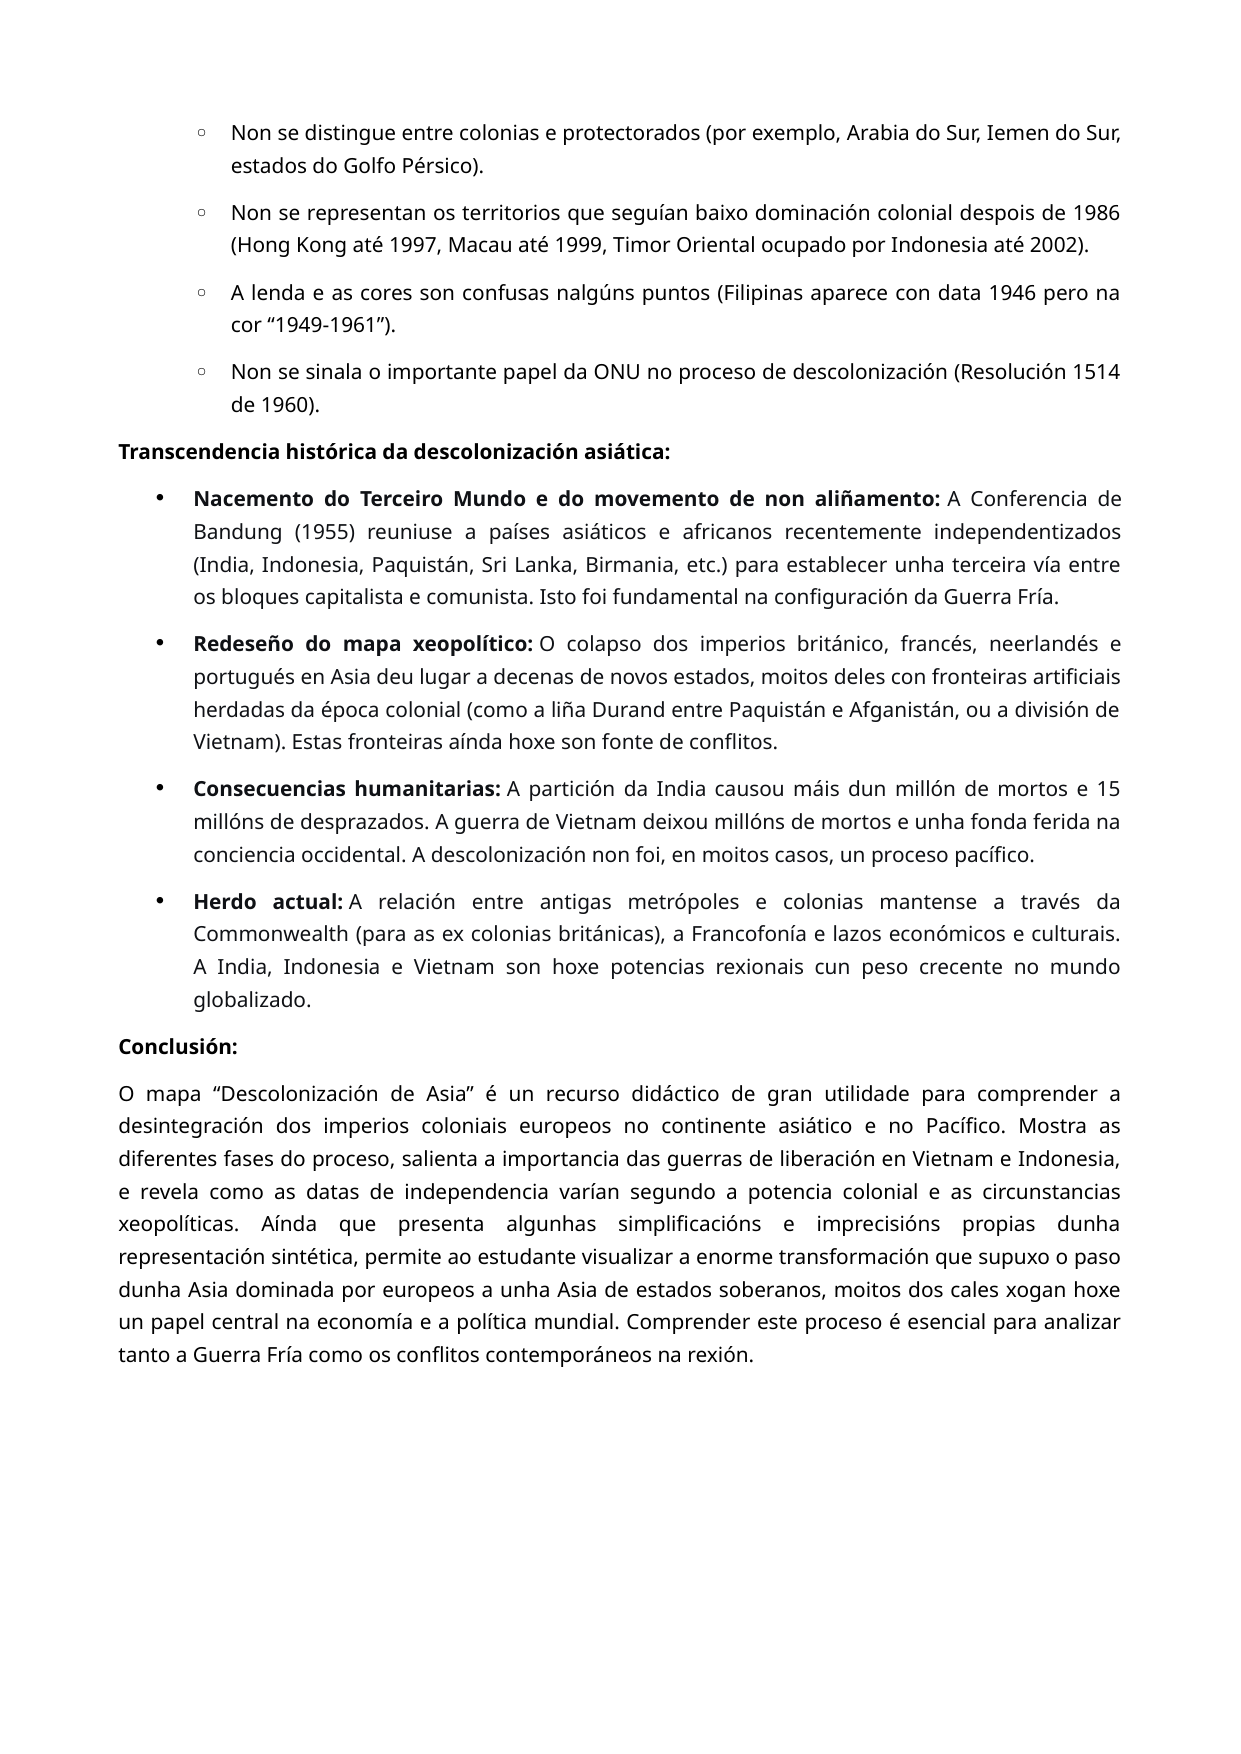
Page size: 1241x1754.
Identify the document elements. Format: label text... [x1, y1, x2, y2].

list Consecuencias humanitarias: A partición da India causou máis dun millón de mortos e 15 millóns de desprazados. A guerra de Vietnam deixou millóns de mortos e unha fonda ferida na conciencia occidental. A descolonización non foi, en moitos casos, un proceso pacífico. [156, 774, 1122, 868]
list Non se distingue entre colonias e protectorados (por exemplo, Arabia do Sur, Iemen do Sur, estados do Golfo Pérsico). [193, 118, 1122, 179]
list Redeseño do mapa xeopolítico: O colapso dos imperios británico, francés, neerlandés e portugués en Asia deu lugar a decenas de novos estados, moitos deles con fronteiras artificiais herdadas da época colonial (como a liña Durand entre Paquistán e Afganistán, ou a división de Vietnam). Estas fronteiras aínda hoxe son fonte de conflitos. [156, 629, 1122, 756]
list Non se representan os territorios que seguían baixo dominación colonial despois de 1986 (Hong Kong até 1997, Macau até 1999, Timor Oriental ocupado por Indonesia até 2002). [193, 198, 1122, 259]
text Conclusión: [118, 1032, 1122, 1060]
list Herdo actual: A relación entre antigas metrópoles e colonias mantense a través da Commonwealth (para as ex colonias británicas), a Francofonía e lazos económicos e culturais. A India, Indonesia e Vietnam son hoxe potencias rexionais cun peso crecente no mundo globalizado. [156, 887, 1122, 1013]
list Nacemento do Terceiro Mundo e do movemento de non aliñamento: A Conferencia de Bandung (1955) reuniuse a países asiáticos e africanos recentemente independentizados (India, Indonesia, Paquistán, Sri Lanka, Birmania, etc.) para establecer unha terceira vía entre os bloques capitalista e comunista. Isto foi fundamental na configuración da Guerra Fría. [156, 484, 1122, 611]
list Non se sinala o importante papel da ONU no proceso de descolonización (Resolución 1514 de 1960). [193, 357, 1122, 418]
text Transcendencia histórica da descolonización asiática: [118, 437, 1122, 466]
list A lenda e as cores son confusas nalgúns puntos (Filipinas aparece con data 1946 pero na cor “1949‑1961”). [193, 278, 1122, 339]
text O mapa “Descolonización de Asia” é un recurso didáctico de gran utilidade para comprender a desintegración dos imperios coloniais europeos no continente asiático e no Pacífico. Mostra as diferentes fases do proceso, salienta a importancia das guerras de liberación en Vietnam e Indonesia, e revela como as datas de independencia varían segundo a potencia colonial e as circunstancias xeopolíticas. Aínda que presenta algunhas simplificacións e imprecisións propias dunha representación sintética, permite ao estudante visualizar a enorme transformación que supuxo o paso dunha Asia dominada por europeos a unha Asia de estados soberanos, moitos dos cales xogan hoxe un papel central na economía e a política mundial. Comprender este proceso é esencial para analizar tanto a Guerra Fría como os conflitos contemporáneos na rexión. [118, 1079, 1122, 1368]
